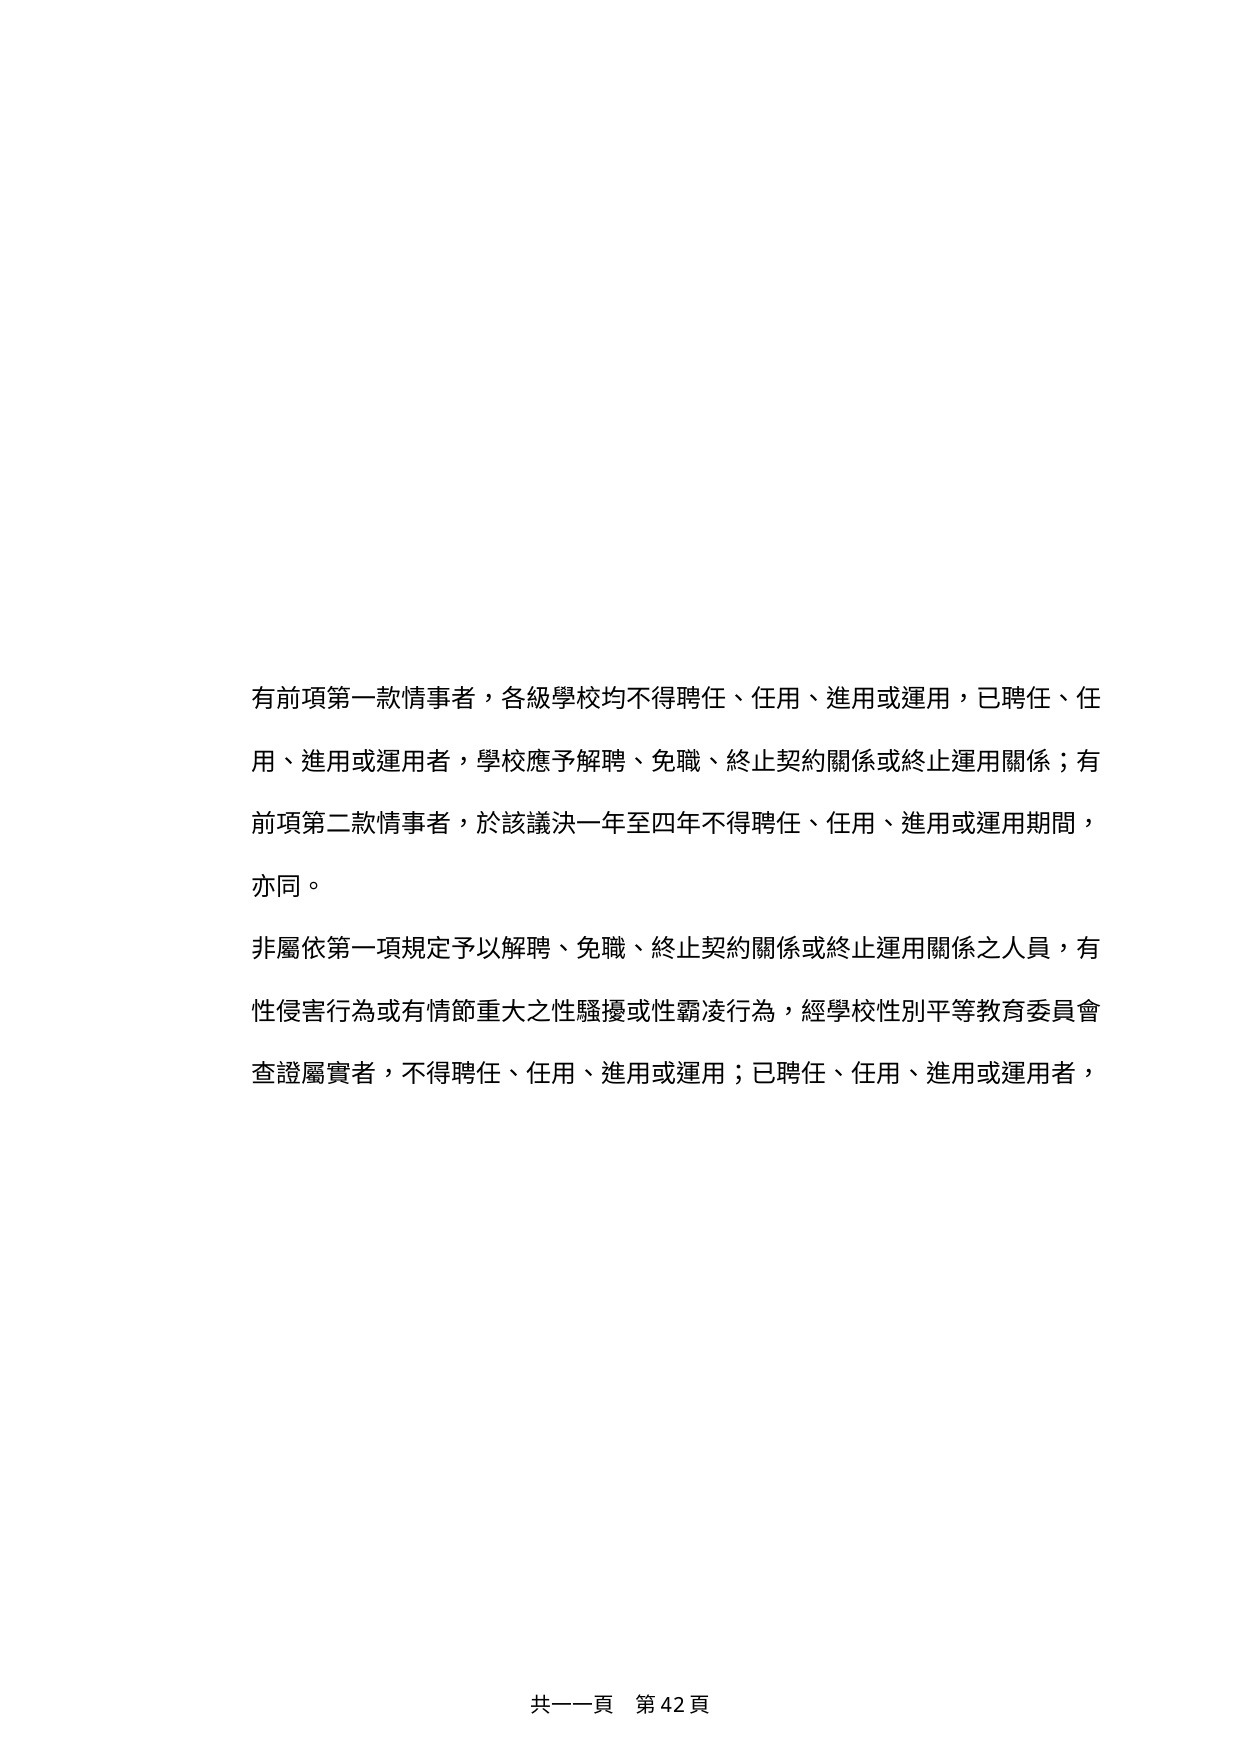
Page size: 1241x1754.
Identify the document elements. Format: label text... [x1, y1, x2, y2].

text 非屬依第一項規定予以解聘、免職、終止契約關係或終止運用關係之人員，有性侵害行為或有情節重大之性騷擾或性霸凌行為，經學校性別平等教育委員會查證屬實者，不得聘任、任用、進用或運用；已聘任、任用、進用或運用者，學校應予解聘、免職、終止契約關係或終止運用關係；非屬情節重大之性騷擾、性霸凌行為，經學校性別平等教育委員會查證屬實並議決一年至四年不得聘任、任用、進用或運用者，於該議決期間，亦同。 [251, 905, 1122, 1092]
text 有前項第一款情事者，各級學校均不得聘任、任用、進用或運用，已聘任、任用、進用或運用者，學校應予解聘、免職、終止契約關係或終止運用關係；有前項第二款情事者，於該議決一年至四年不得聘任、任用、進用或運用期間，亦同。 [251, 655, 1122, 905]
